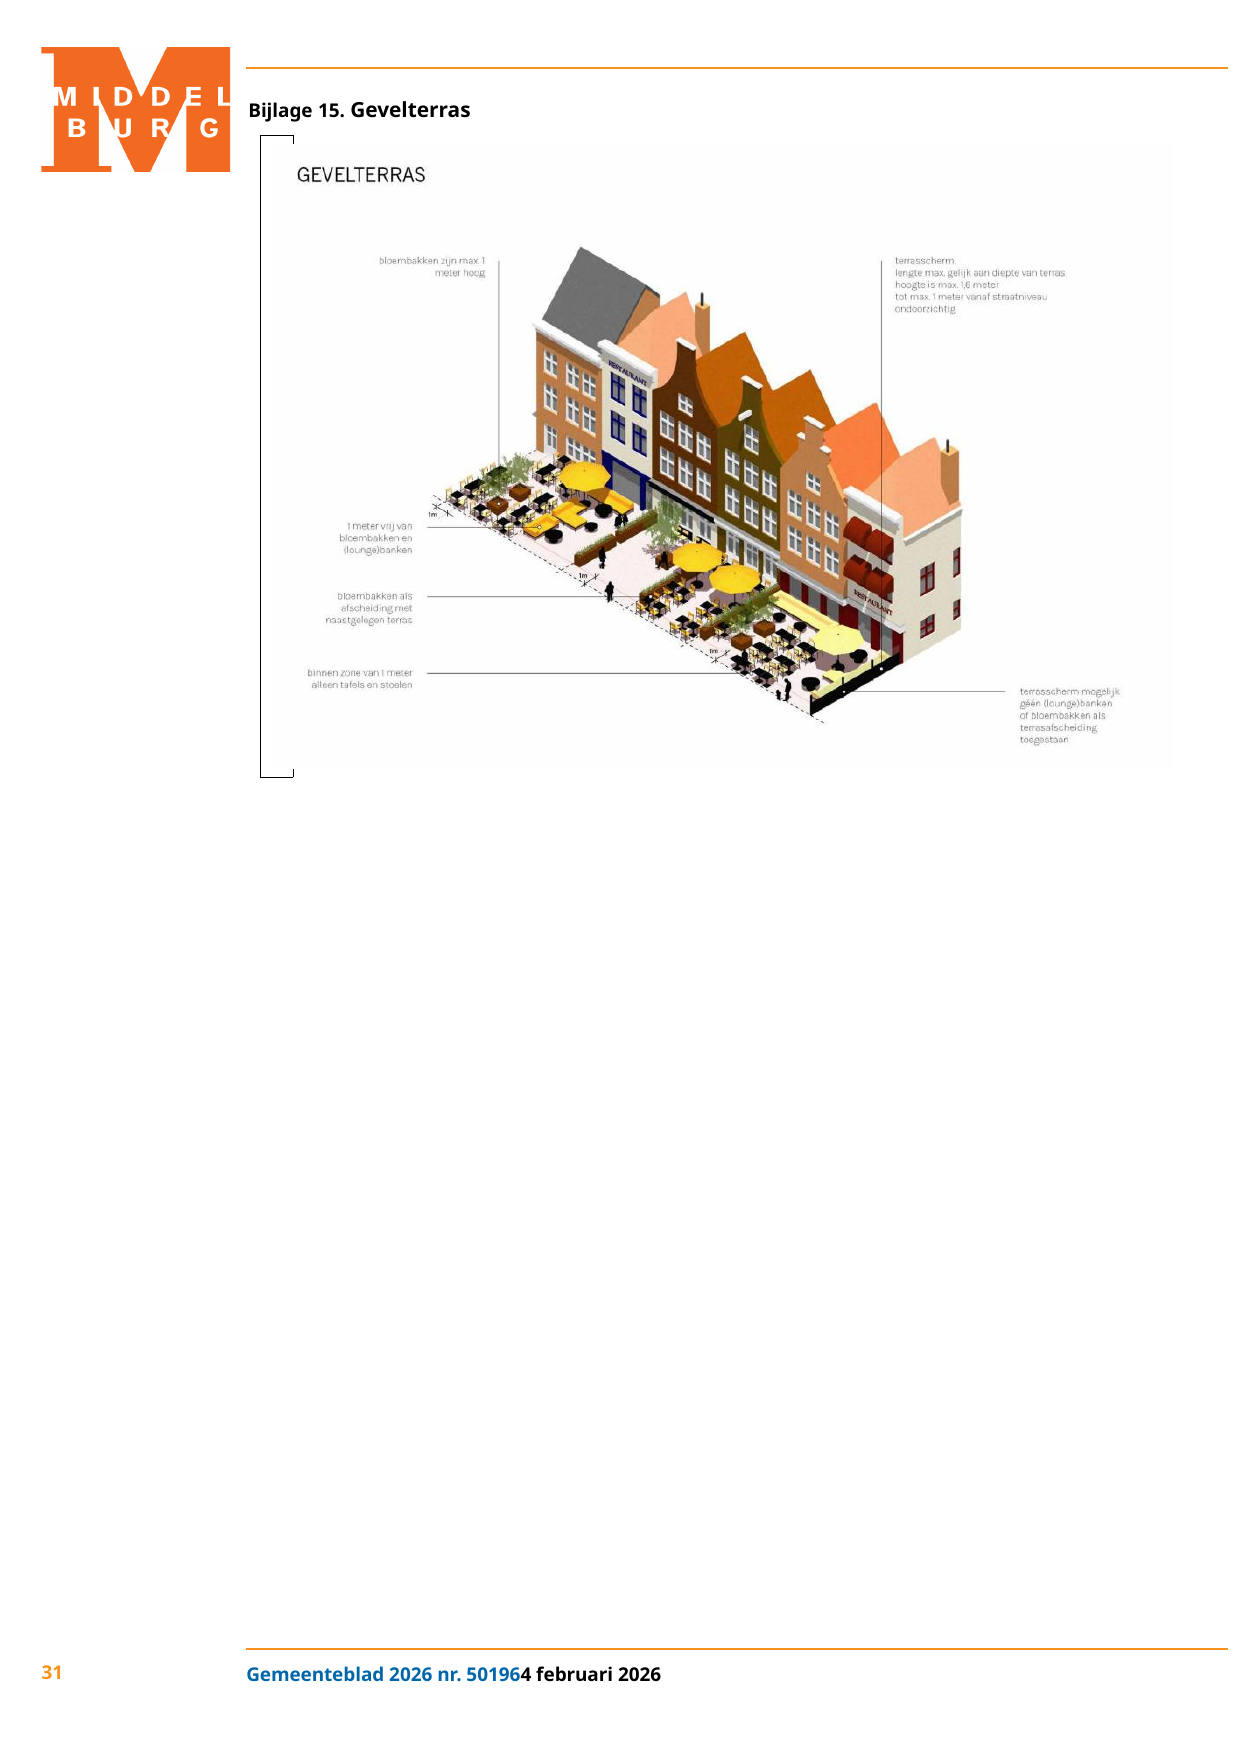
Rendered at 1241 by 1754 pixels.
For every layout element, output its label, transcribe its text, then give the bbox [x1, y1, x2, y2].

picture [41, 47, 231, 172]
text Bijlage 15. Gevelterras [248, 95, 1152, 123]
picture [268, 144, 1173, 769]
